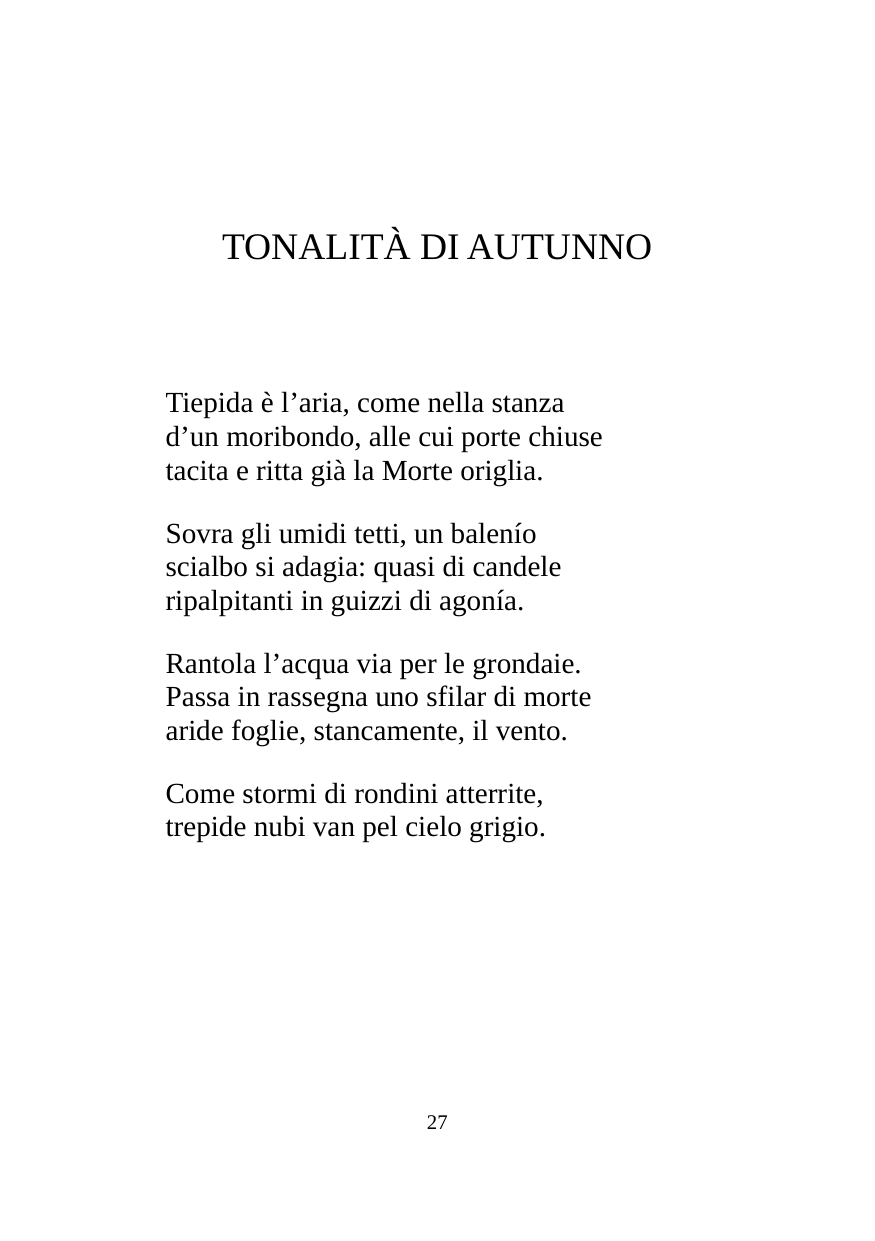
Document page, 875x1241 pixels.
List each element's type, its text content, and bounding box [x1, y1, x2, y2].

subtitle TONALITÀ DI AUTUNNO [106, 224, 768, 267]
text Sovra gli umidi tetti, un balenío scialbo si adagia: quasi di candele ripalpitanti in guizzi di agonía. [165, 516, 768, 616]
text Rantola l’acqua via per le grondaie. Passa in rassegna uno sfilar di morte aride foglie, stancamente, il vento. [165, 646, 768, 746]
text Come stormi di rondini atterrite, trepide nubi van pel cielo grigio. [165, 776, 768, 843]
text Tiepida è l’aria, come nella stanza d’un moribondo, alle cui porte chiuse tacita e ritta già la Morte origlia. [165, 386, 768, 486]
